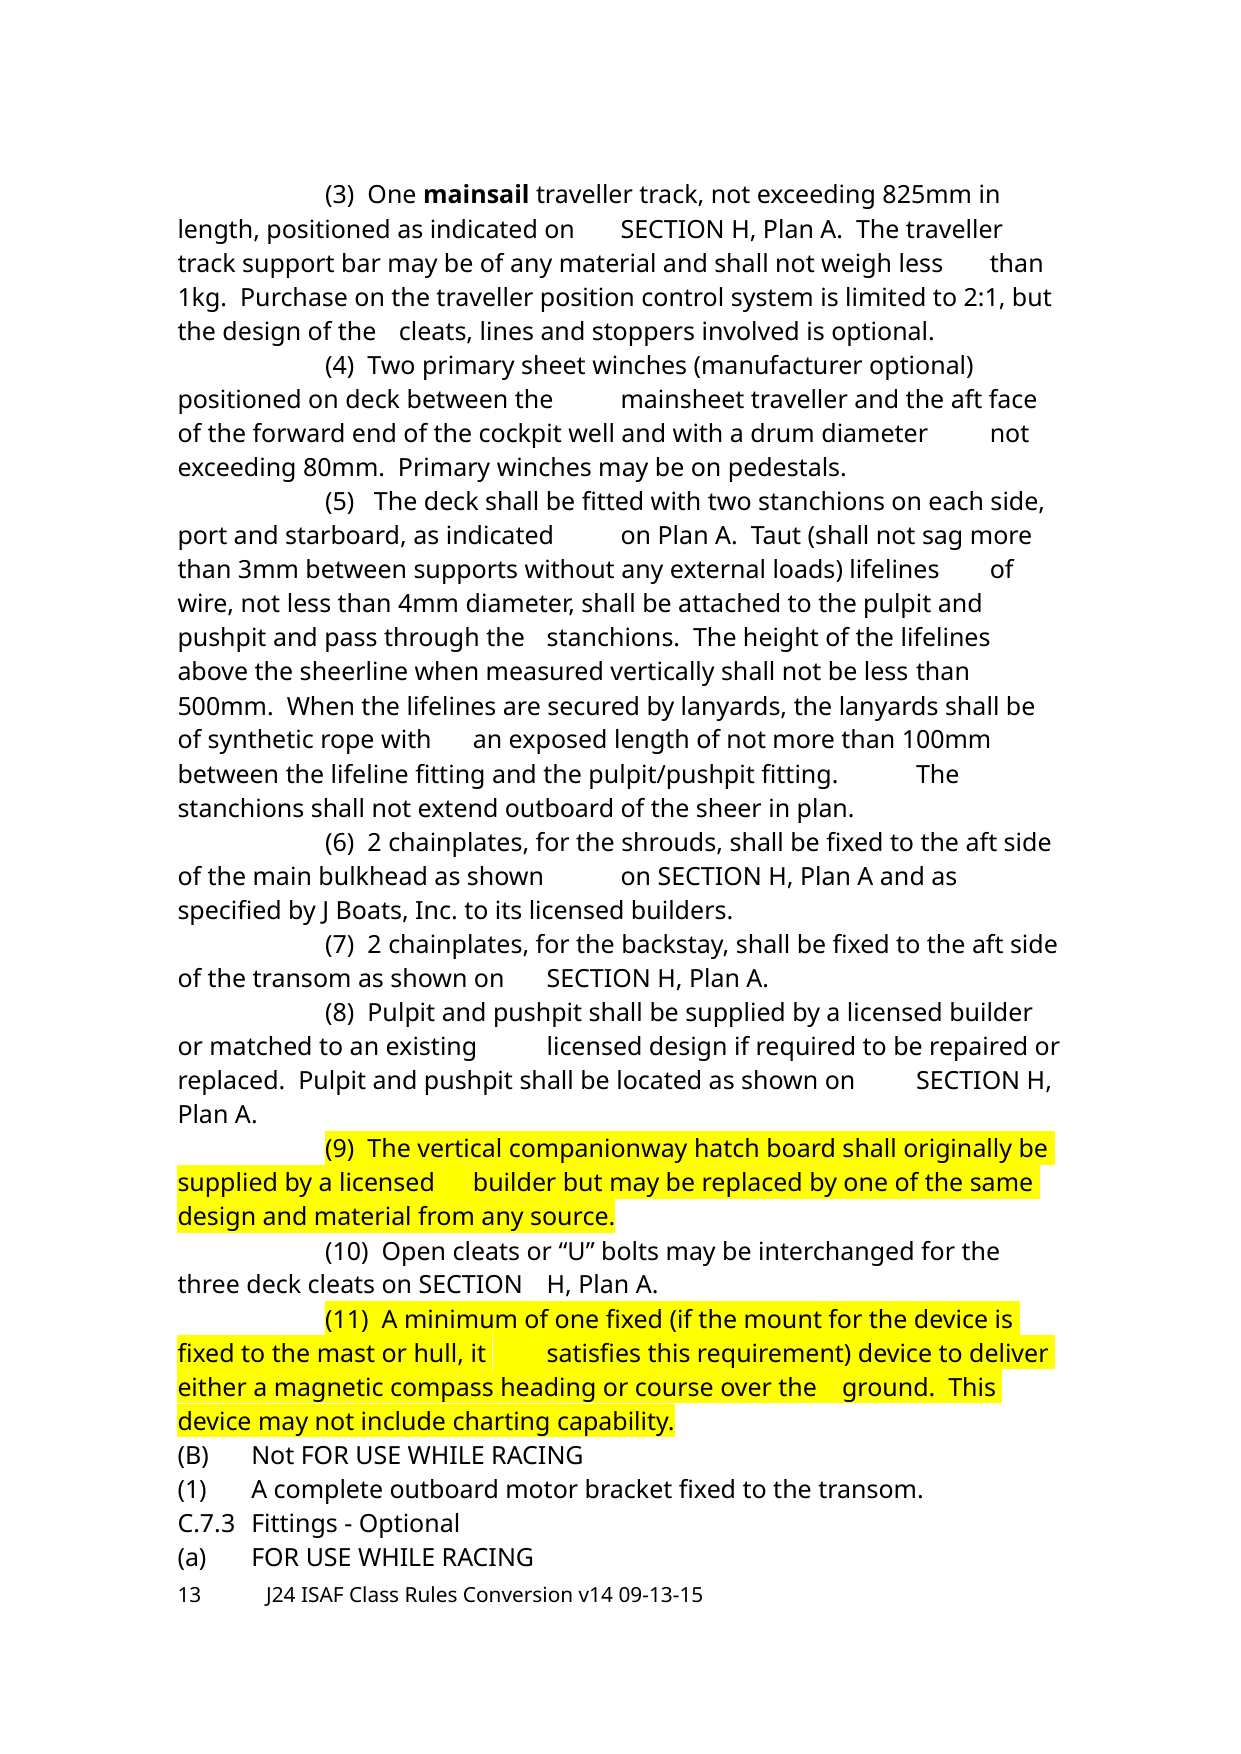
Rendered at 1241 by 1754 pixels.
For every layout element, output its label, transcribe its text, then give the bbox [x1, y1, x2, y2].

list (1) A complete outboard motor bracket fixed to the transom. [177, 1472, 1063, 1506]
text (7) 2 chainplates, for the backstay, shall be fixed to the aft side of the transom as shown on SECTION H, Plan A. [177, 927, 1063, 995]
subtitle (a) FOR USE WHILE RACING [177, 1540, 1063, 1574]
subtitle C.7.3 Fittings - Optional [177, 1506, 1063, 1540]
text (11) A minimum of one fixed (if the mount for the device is fixed to the mast or hull, it satisfies this requirement) device to deliver either a magnetic compass heading or course over the ground. This device may not include charting capability. [177, 1301, 1063, 1437]
text (3) One mainsail traveller track, not exceeding 825mm in length, positioned as indicated on SECTION H, Plan A. The traveller track support bar may be of any material and shall not weigh less than 1kg. Purchase on the traveller position control system is limited to 2:1, but the design of the cleats, lines and stoppers involved is optional. [177, 177, 1063, 347]
text (4) Two primary sheet winches (manufacturer optional) positioned on deck between the mainsheet traveller and the aft face of the forward end of the cockpit well and with a drum diameter not exceeding 80mm. Primary winches may be on pedestals. [177, 347, 1063, 484]
text (10) Open cleats or “U” bolts may be interchanged for the three deck cleats on SECTION H, Plan A. [177, 1233, 1063, 1301]
text (9) The vertical companionway hatch board shall originally be supplied by a licensed builder but may be replaced by one of the same design and material from any source. [177, 1131, 1063, 1233]
subtitle (b) Not FOR USE WHILE RACING [177, 1437, 1063, 1472]
text (5) The deck shall be fitted with two stanchions on each side, port and starboard, as indicated on Plan A. Taut (shall not sag more than 3mm between supports without any external loads) lifelines of wire, not less than 4mm diameter, shall be attached to the pulpit and pushpit and pass through the stanchions. The height of the lifelines above the sheerline when measured vertically shall not be less than 500mm. When the lifelines are secured by lanyards, the lanyards shall be of synthetic rope with an exposed length of not more than 100mm between the lifeline fitting and the pulpit/pushpit fitting. The stanchions shall not extend outboard of the sheer in plan. [177, 484, 1063, 824]
text (6) 2 chainplates, for the shrouds, shall be fixed to the aft side of the main bulkhead as shown on SECTION H, Plan A and as specified by J Boats, Inc. to its licensed builders. [177, 824, 1063, 927]
text (8) Pulpit and pushpit shall be supplied by a licensed builder or matched to an existing licensed design if required to be repaired or replaced. Pulpit and pushpit shall be located as shown on SECTION H, Plan A. [177, 995, 1063, 1131]
